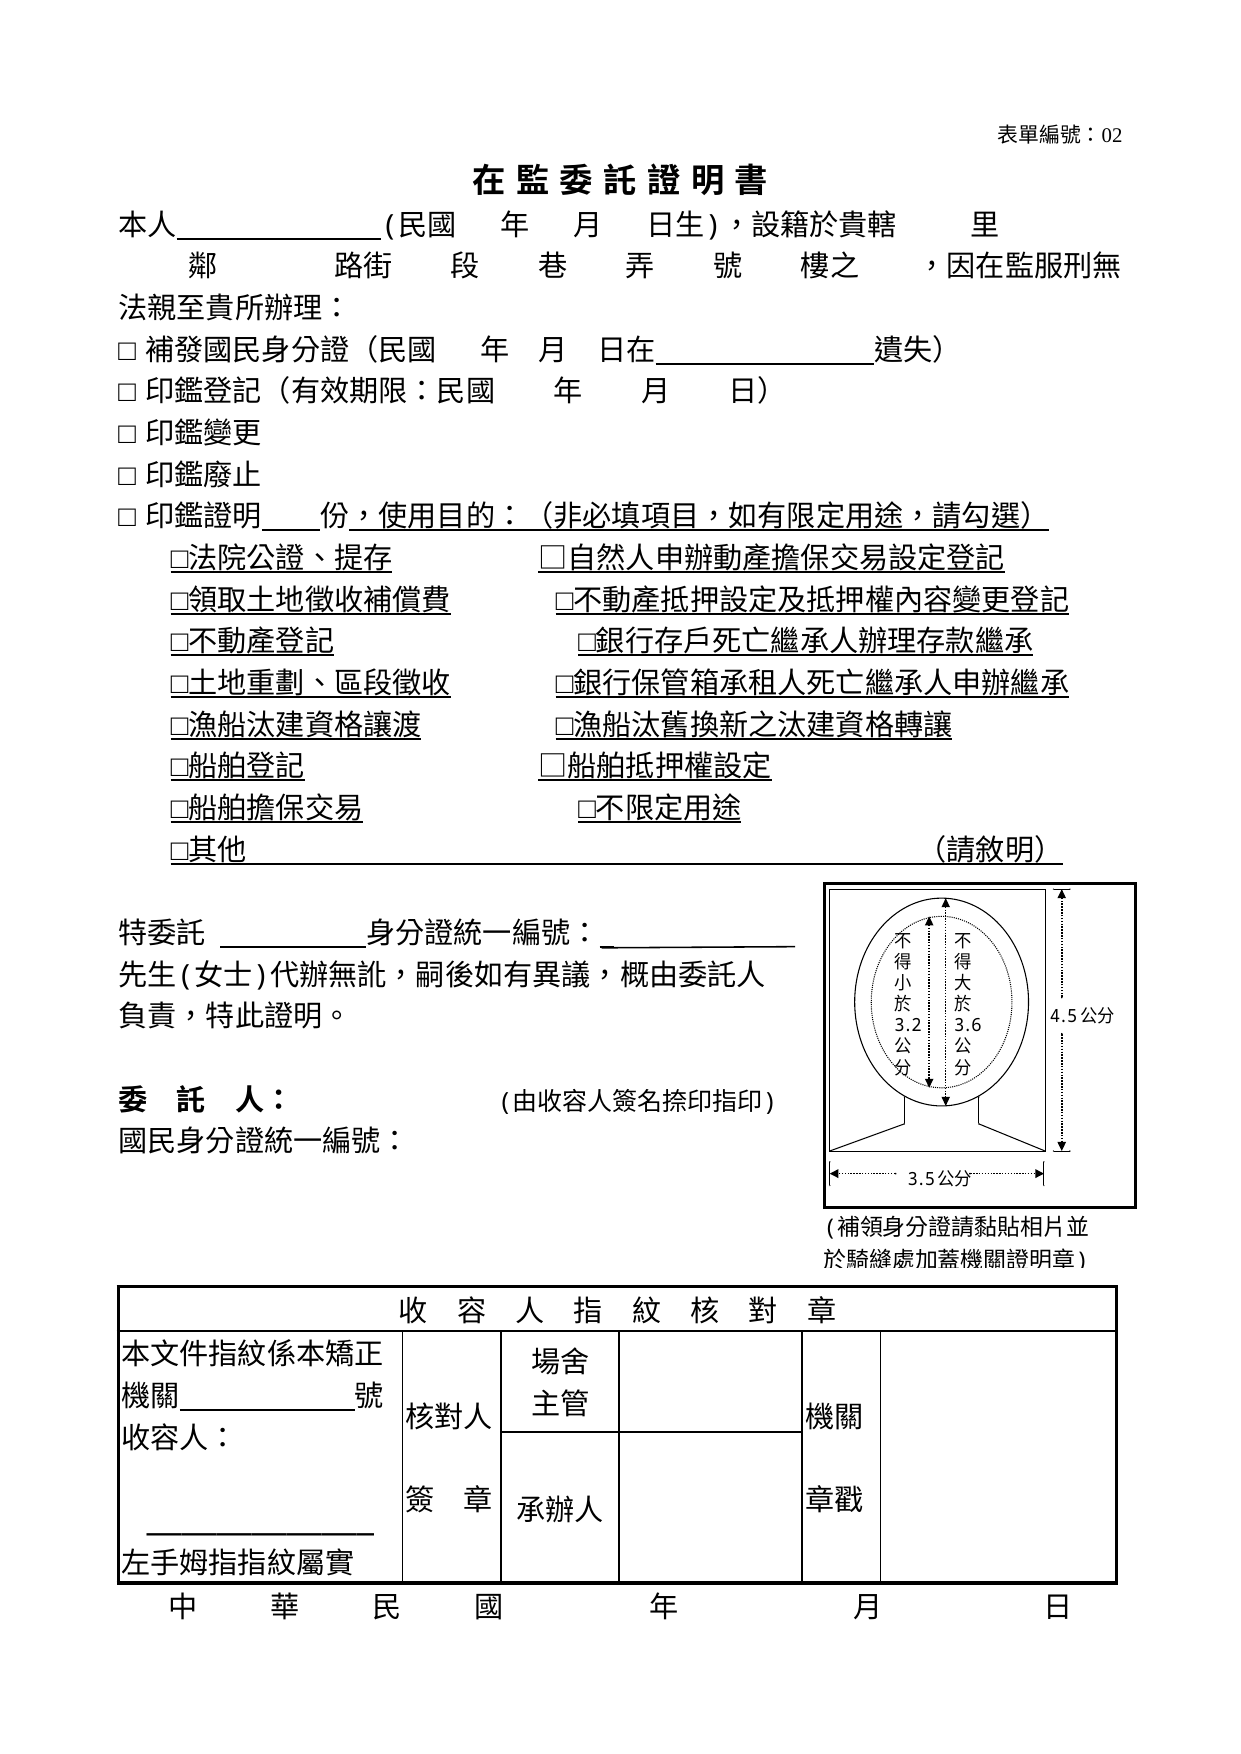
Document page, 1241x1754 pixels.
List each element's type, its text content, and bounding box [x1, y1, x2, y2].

text 負責，特此證明。 [118, 993, 808, 1035]
text □船舶擔保交易 □不限定用途 [118, 785, 1122, 827]
text □土地重劃、區段徵收 □銀行保管箱承租人死亡繼承人申辦繼承 [118, 660, 1122, 702]
text (補領身分證請黏貼相片並於騎縫處加蓋機關證明章) [826, 885, 1122, 1206]
text □印鑑登記（有效期限：民國 年 月 日） [118, 368, 1122, 410]
table_cell [620, 1433, 801, 1581]
text 鄰 路街 段 巷 弄 號 樓之 ，因在監服刑無法親至貴所辦理： [118, 243, 1122, 327]
text 在監委託證明書 [118, 153, 1122, 202]
text 特委託 身分證統一編號： [118, 910, 808, 952]
text □漁船汰建資格讓渡 □漁船汰舊換新之汰建資格轉讓 [118, 702, 1122, 743]
table_cell 機關 章戳 [803, 1332, 880, 1581]
text □補發國民身分證（民國 年 月 日在 遺失） [118, 327, 1122, 368]
table_cell [881, 1332, 1115, 1581]
table_cell 本文件指紋係本矯正機關 號 收容人： _____________ 左手姆指指紋屬實 [120, 1332, 402, 1581]
text □印鑑廢止 [118, 452, 1122, 493]
text 中 華 民 國 年 月 日 [118, 1584, 1122, 1626]
text □領取土地徵收補償費 □不動產抵押設定及抵押權內容變更登記 [118, 577, 1122, 618]
text 先生(女士)代辦無訛，嗣後如有異議，概由委託人 [118, 952, 808, 993]
table_cell [620, 1332, 801, 1431]
table_cell 核對人 簽 章 [403, 1332, 500, 1581]
text 委 託 人： (由收容人簽名捺印指印) [118, 1077, 808, 1118]
text (補領身分證請黏貼相片並於騎縫處加蓋機關證明章) [823, 1209, 1107, 1267]
text 國民身分證統一編號： [118, 1118, 808, 1160]
table_header 收 容 人 指 紋 核 對 章 [120, 1288, 1115, 1330]
text □印鑑證明 份，使用目的：（非必填項目，如有限定用途，請勾選） □法院公證、提存 □自然人申辦動產擔保交易設定登記 [118, 493, 1122, 577]
table_cell 承辦人 [502, 1433, 618, 1581]
text □船舶登記 □船舶抵押權設定 [118, 743, 1122, 785]
table_cell 場舍 主管 [502, 1332, 618, 1431]
text □其他 （請敘明） [118, 827, 1122, 868]
text □不動產登記 □銀行存戶死亡繼承人辦理存款繼承 [118, 618, 1122, 660]
text □印鑑變更 [118, 410, 1122, 452]
text 本人 (民國 年 月 日生)，設籍於貴轄 里 [118, 202, 1122, 243]
